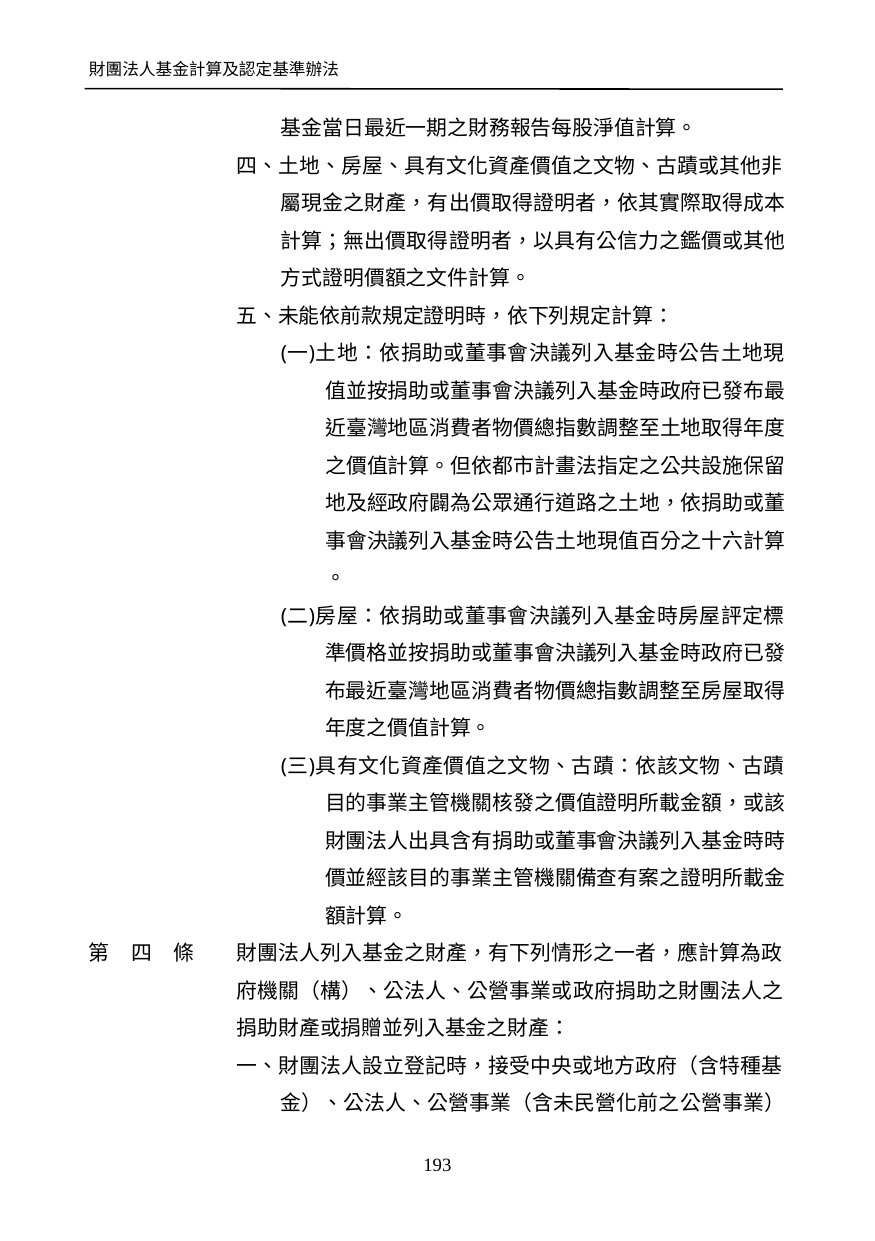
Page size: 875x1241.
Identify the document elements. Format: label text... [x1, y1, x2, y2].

text (二)房屋：依捐助或董事會決議列入基金時房屋評定標準價格並按捐助或董事會決議列入基金時政府已發布最近臺灣地區消費者物價總指數調整至房屋取得年度之價值計算。 [281, 595, 785, 745]
text (三)具有文化資產價值之文物、古蹟：依該文物、古蹟目的事業主管機關核發之價值證明所載金額，或該財團法人出具含有捐助或董事會決議列入基金時時價並經該目的事業主管機關備查有案之證明所載金額計算。 [281, 745, 785, 933]
text 一、財團法人設立登記時，接受中央或地方政府（含特種基金）、公法人、公營事業（含未民營化前之公營事業） [236, 1045, 785, 1120]
text 四、土地、房屋、具有文化資產價值之文物、古蹟或其他非屬現金之財產，有出價取得證明者，依其實際取得成本計算；無出價取得證明者，以具有公信力之鑑價或其他方式證明價額之文件計算。 [236, 145, 785, 295]
text 第 四 條 財團法人列入基金之財產，有下列情形之一者，應計算為政府機關（構）、公法人、公營事業或政府捐助之財團法人之捐助財產或捐贈並列入基金之財產： [89, 933, 785, 1045]
text (一)土地：依捐助或董事會決議列入基金時公告土地現值並按捐助或董事會決議列入基金時政府已發布最近臺灣地區消費者物價總指數調整至土地取得年度之價值計算。但依都市計畫法指定之公共設施保留地及經政府闢為公眾通行道路之土地，依捐助或董事會決議列入基金時公告土地現值百分之十六計算。 [281, 333, 785, 595]
text 五、未能依前款規定證明時，依下列規定計算： [192, 295, 785, 333]
text 基金當日最近一期之財務報告每股淨值計算。 [236, 108, 785, 145]
